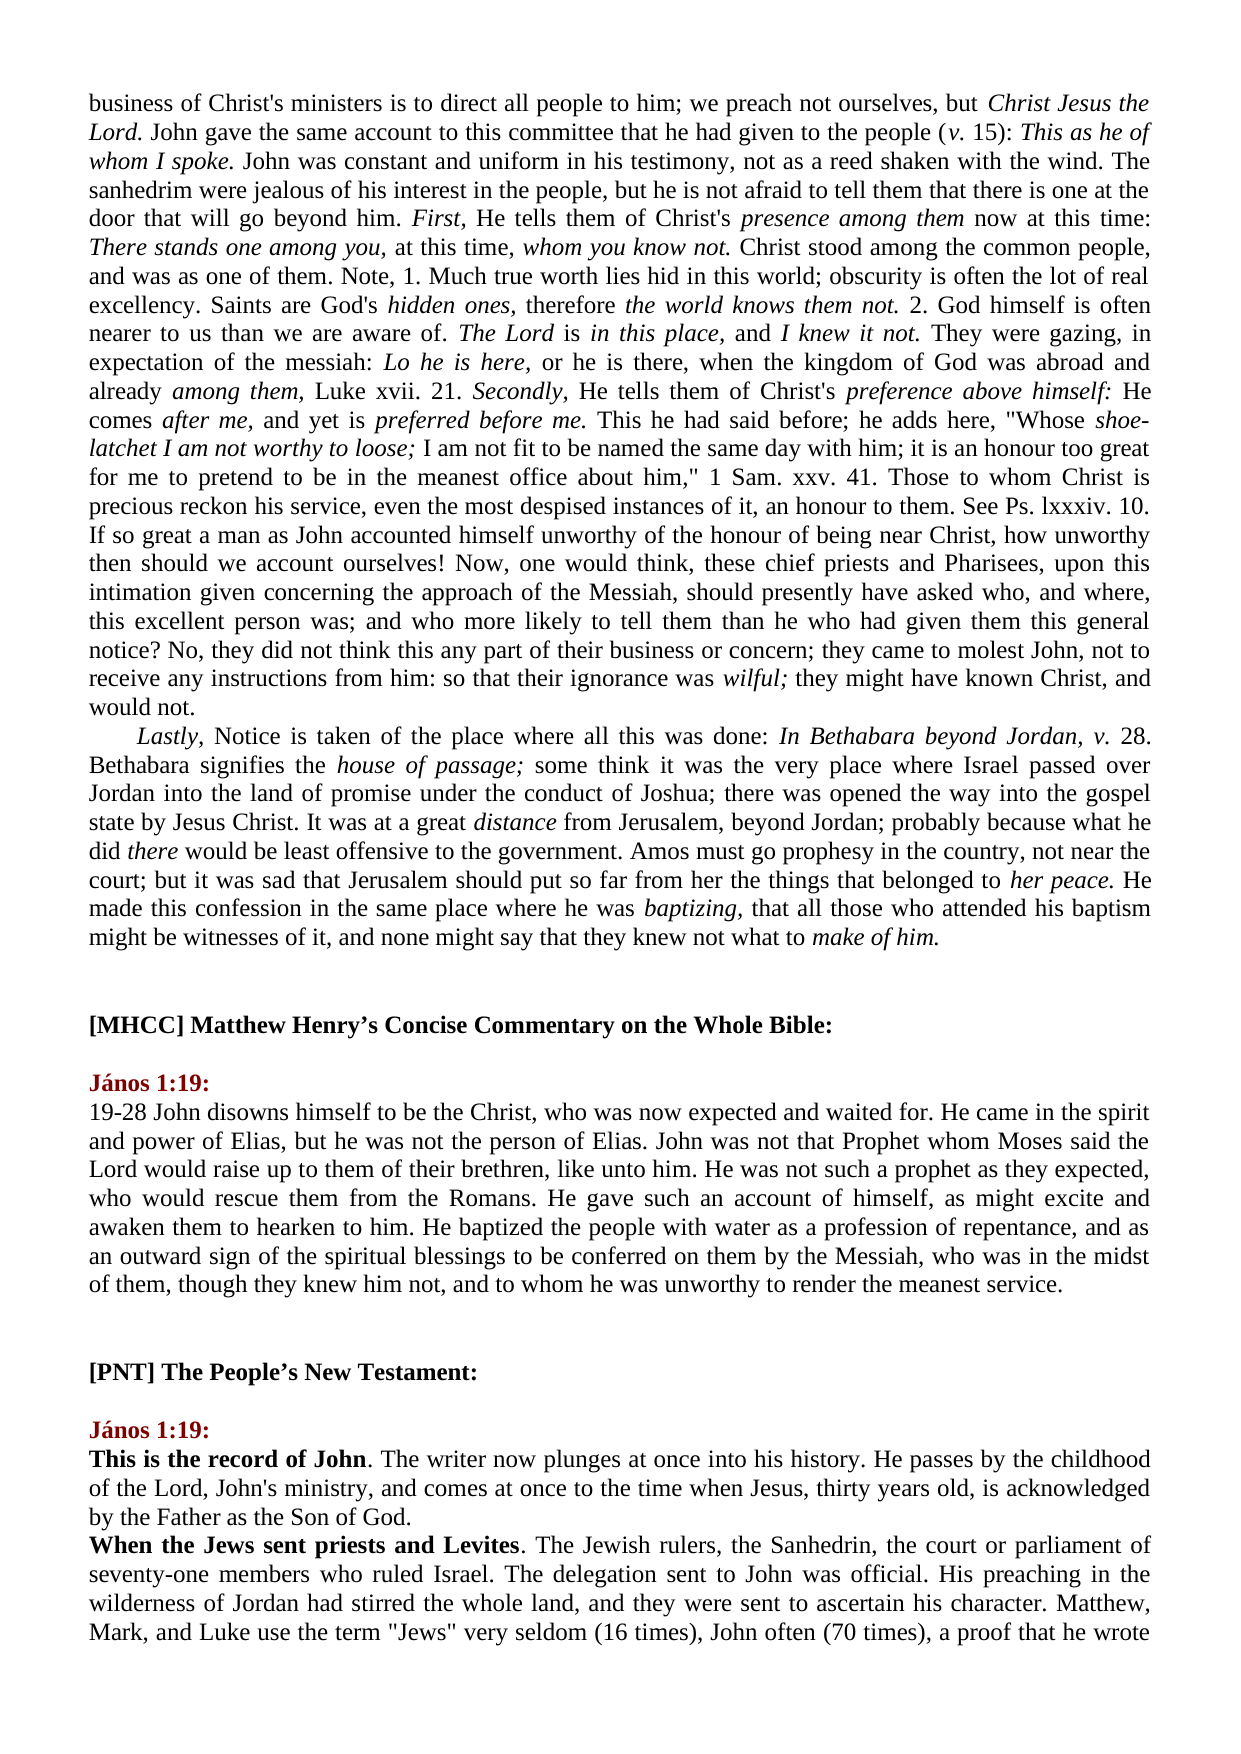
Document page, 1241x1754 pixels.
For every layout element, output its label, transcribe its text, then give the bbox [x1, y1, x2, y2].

text János 1:19: [88, 1416, 1152, 1444]
text business of Christ's ministers is to direct all people to him; we preach not ourselves, but Christ Jesus the Lord. John gave the same account to this committee that he had given to the people (v. 15): This as he of whom I spoke. John was constant and uniform in his testimony, not as a reed shaken with the wind. The sanhedrim were jealous of his interest in the people, but he is not afraid to tell them that there is one at the door that will go beyond him. First, He tells them of Christ's presence among them now at this time: There stands one among you, at this time, whom you know not. Christ stood among the common people, and was as one of them. Note, 1. Much true worth lies hid in this world; obscurity is often the lot of real excellency. Saints are God's hidden ones, therefore the world knows them not. 2. God himself is often nearer to us than we are aware of. The Lord is in this place, and I knew it not. They were gazing, in expectation of the messiah: Lo he is here, or he is there, when the kingdom of God was abroad and already among them, Luke xvii. 21. Secondly, He tells them of Christ's preference above himself: He comes after me, and yet is preferred before me. This he had said before; he adds here, "Whose shoe-latchet I am not worthy to loose; I am not fit to be named the same day with him; it is an honour too great for me to pretend to be in the meanest office about him," 1 Sam. xxv. 41. Those to whom Christ is precious reckon his service, even the most despised instances of it, an honour to them. See Ps. lxxxiv. 10. If so great a man as John accounted himself unworthy of the honour of being near Christ, how unworthy then should we account ourselves! Now, one would think, these chief priests and Pharisees, upon this intimation given concerning the approach of the Messiah, should presently have asked who, and where, this excellent person was; and who more likely to tell them than he who had given them this general notice? No, they did not think this any part of their business or concern; they came to molest John, not to receive any instructions from him: so that their ignorance was wilful; they might have known Christ, and would not. [88, 88, 1152, 721]
text [MHCC] Matthew Henry’s Concise Commentary on the Whole Bible: [88, 1010, 1152, 1039]
text This is the record of John. The writer now plunges at once into his history. He passes by the childhood of the Lord, John's ministry, and comes at once to the time when Jesus, thirty years old, is acknowledged by the Father as the Son of God. When the Jews sent priests and Levites. The Jewish rulers, the Sanhedrin, the court or parliament of seventy-one members who ruled Israel. The delegation sent to John was official. His preaching in the wilderness of Jordan had stirred the whole land, and they were sent to ascertain his character. Matthew, Mark, and Luke use the term "Jews" very seldom (16 times), John often (70 times), a proof that he wrote [88, 1444, 1152, 1646]
text János 1:19: [88, 1068, 1152, 1097]
text 19-28 John disowns himself to be the Christ, who was now expected and waited for. He came in the spirit and power of Elias, but he was not the person of Elias. John was not that Prophet whom Moses said the Lord would raise up to them of their brethren, like unto him. He was not such a prophet as they expected, who would rescue them from the Romans. He gave such an account of himself, as might excite and awaken them to hearken to him. He baptized the people with water as a profession of repentance, and as an outward sign of the spiritual blessings to be conferred on them by the Messiah, who was in the midst of them, though they knew him not, and to whom he was unworthy to render the meanest service. [88, 1097, 1152, 1298]
text [PNT] The People’s New Testament: [88, 1357, 1152, 1386]
text Lastly, Notice is taken of the place where all this was done: In Bethabara beyond Jordan, v. 28. Bethabara signifies the house of passage; some think it was the very place where Israel passed over Jordan into the land of promise under the conduct of Joshua; there was opened the way into the gospel state by Jesus Christ. It was at a great distance from Jerusalem, beyond Jordan; probably because what he did there would be least offensive to the government. Amos must go prophesy in the country, not near the court; but it was sad that Jerusalem should put so far from her the things that belonged to her peace. He made this confession in the same place where he was baptizing, that all those who attended his baptism might be witnesses of it, and none might say that they knew not what to make of him. [88, 721, 1152, 951]
